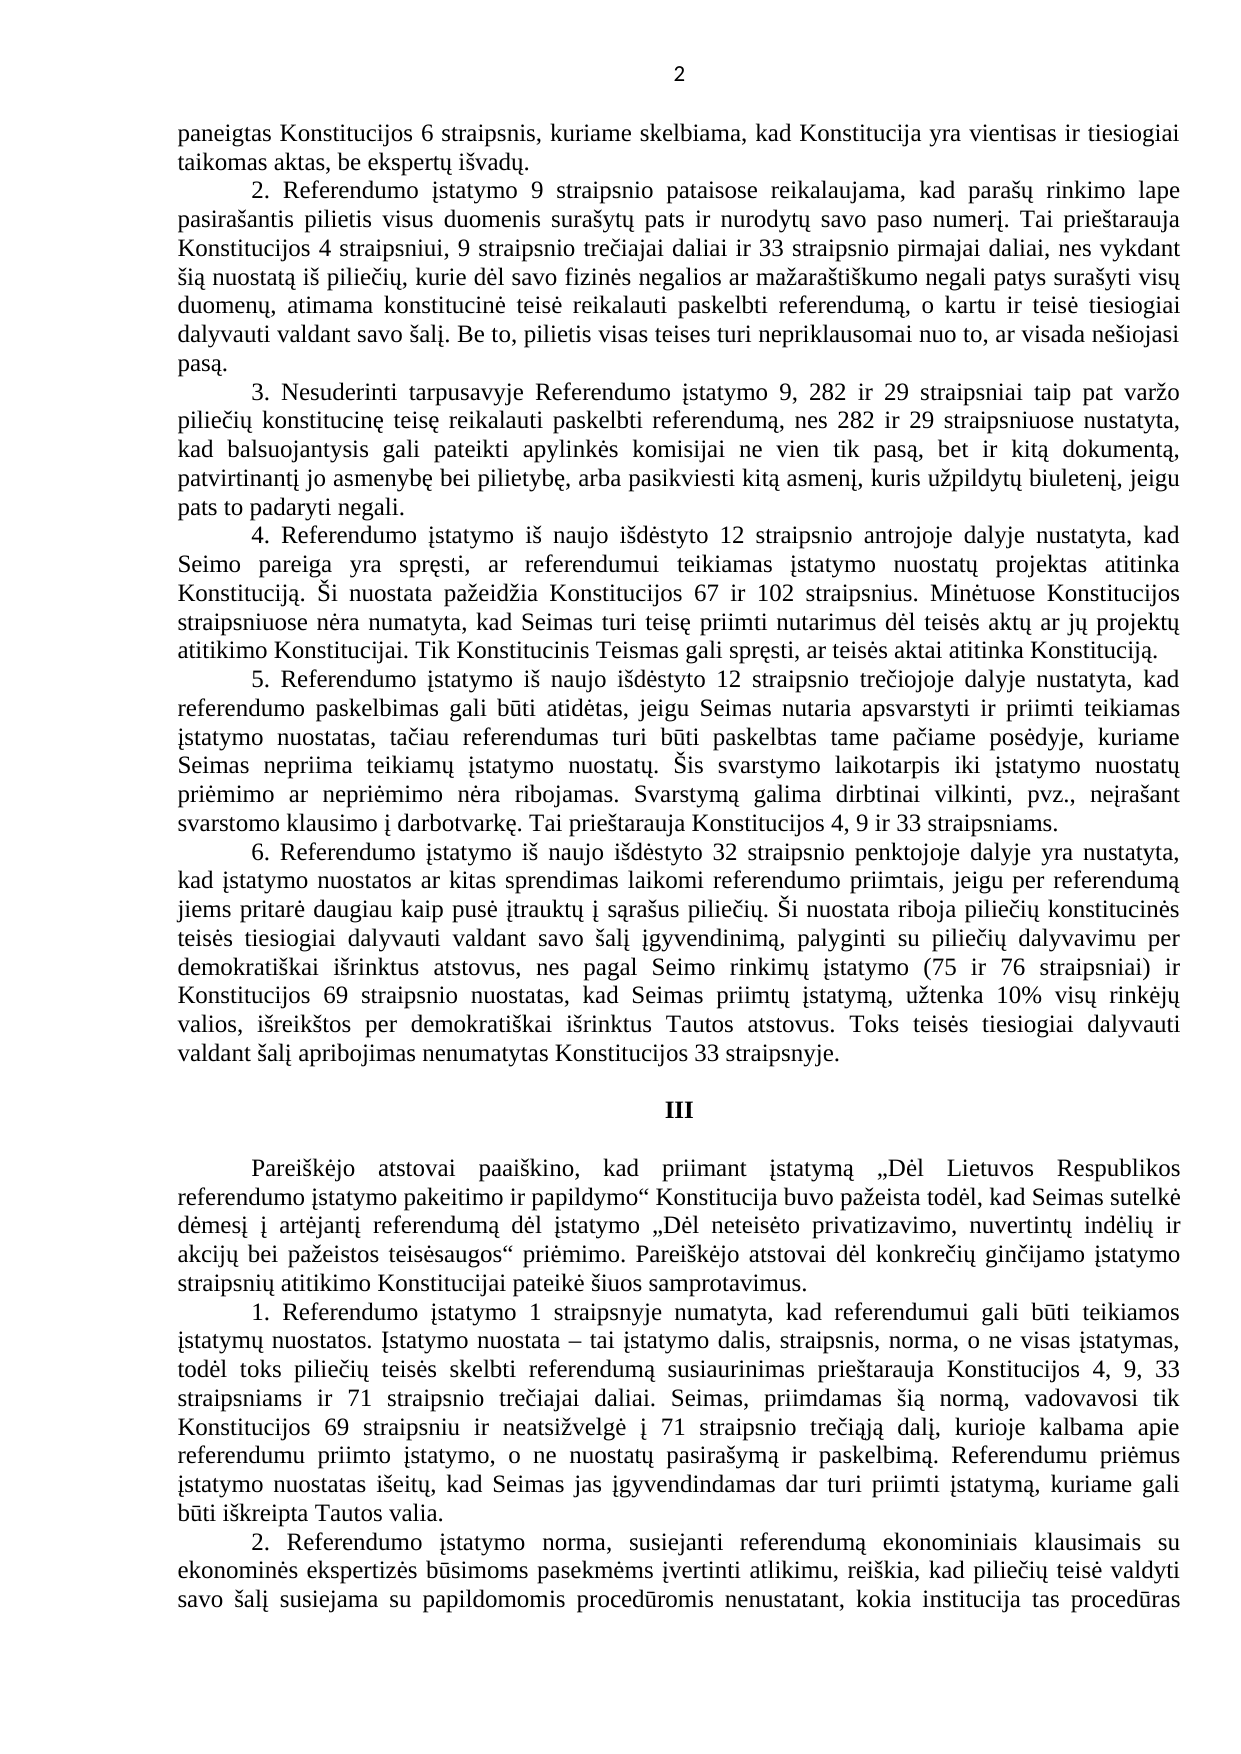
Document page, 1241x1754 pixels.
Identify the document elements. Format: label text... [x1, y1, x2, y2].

text 6. Referendumo įstatymo iš naujo išdėstyto 32 straipsnio penktojoje dalyje yra nustatyta, kad įstatymo nuostatos ar kitas sprendimas laikomi referendumo priimtais, jeigu per referendumą jiems pritarė daugiau kaip pusė įtrauktų į sąrašus piliečių. Ši nuostata riboja piliečių konstitucinės teisės tiesiogiai dalyvauti valdant savo šalį įgyvendinimą, palyginti su piliečių dalyvavimu per demokratiškai išrinktus atstovus, nes pagal Seimo rinkimų įstatymo (75 ir 76 straipsniai) ir Konstitucijos 69 straipsnio nuostatas, kad Seimas priimtų įstatymą, užtenka 10% visų rinkėjų valios, išreikštos per demokratiškai išrinktus Tautos atstovus. Toks teisės tiesiogiai dalyvauti valdant šalį apribojimas nenumatytas Konstitucijos 33 straipsnyje. [177, 837, 1181, 1067]
text 1. Referendumo įstatymo 1 straipsnyje numatyta, kad referendumui gali būti teikiamos įstatymų nuostatos. Įstatymo nuostata – tai įstatymo dalis, straipsnis, norma, o ne visas įstatymas, todėl toks piliečių teisės skelbti referendumą susiaurinimas prieštarauja Konstitucijos 4, 9, 33 straipsniams ir 71 straipsnio trečiajai daliai. Seimas, priimdamas šią normą, vadovavosi tik Konstitucijos 69 straipsniu ir neatsižvelgė į 71 straipsnio trečiąją dalį, kurioje kalbama apie referendumu priimto įstatymo, o ne nuostatų pasirašymą ir paskelbimą. Referendumu priėmus įstatymo nuostatas išeitų, kad Seimas jas įgyvendindamas dar turi priimti įstatymą, kuriame gali būti iškreipta Tautos valia. [177, 1297, 1181, 1527]
text paneigtas Konstitucijos 6 straipsnis, kuriame skelbiama, kad Konstitucija yra vientisas ir tiesiogiai taikomas aktas, be ekspertų išvadų. [177, 118, 1181, 176]
text 5. Referendumo įstatymo iš naujo išdėstyto 12 straipsnio trečiojoje dalyje nustatyta, kad referendumo paskelbimas gali būti atidėtas, jeigu Seimas nutaria apsvarstyti ir priimti teikiamas įstatymo nuostatas, tačiau referendumas turi būti paskelbtas tame pačiame posėdyje, kuriame Seimas nepriima teikiamų įstatymo nuostatų. Šis svarstymo laikotarpis iki įstatymo nuostatų priėmimo ar nepriėmimo nėra ribojamas. Svarstymą galima dirbtinai vilkinti, pvz., neįrašant svarstomo klausimo į darbotvarkę. Tai prieštarauja Konstitucijos 4, 9 ir 33 straipsniams. [177, 664, 1181, 837]
text 4. Referendumo įstatymo iš naujo išdėstyto 12 straipsnio antrojoje dalyje nustatyta, kad Seimo pareiga yra spręsti, ar referendumui teikiamas įstatymo nuostatų projektas atitinka Konstituciją. Ši nuostata pažeidžia Konstitucijos 67 ir 102 straipsnius. Minėtuose Konstitucijos straipsniuose nėra numatyta, kad Seimas turi teisę priimti nutarimus dėl teisės aktų ar jų projektų atitikimo Konstitucijai. Tik Konstitucinis Teismas gali spręsti, ar teisės aktai atitinka Konstituciją. [177, 521, 1181, 664]
text III [177, 1096, 1181, 1124]
text 2. Referendumo įstatymo 9 straipsnio pataisose reikalaujama, kad parašų rinkimo lape pasirašantis pilietis visus duomenis surašytų pats ir nurodytų savo paso numerį. Tai prieštarauja Konstitucijos 4 straipsniui, 9 straipsnio trečiajai daliai ir 33 straipsnio pirmajai daliai, nes vykdant šią nuostatą iš piliečių, kurie dėl savo fizinės negalios ar mažaraštiškumo negali patys surašyti visų duomenų, atimama konstitucinė teisė reikalauti paskelbti referendumą, o kartu ir teisė tiesiogiai dalyvauti valdant savo šalį. Be to, pilietis visas teises turi nepriklausomai nuo to, ar visada nešiojasi pasą. [177, 176, 1181, 377]
text 3. Nesuderinti tarpusavyje Referendumo įstatymo 9, 282 ir 29 straipsniai taip pat varžo piliečių konstitucinę teisę reikalauti paskelbti referendumą, nes 282 ir 29 straipsniuose nustatyta, kad balsuojantysis gali pateikti apylinkės komisijai ne vien tik pasą, bet ir kitą dokumentą, patvirtinantį jo asmenybę bei pilietybę, arba pasikviesti kitą asmenį, kuris užpildytų biuletenį, jeigu pats to padaryti negali. [177, 377, 1181, 521]
text 2. Referendumo įstatymo norma, susiejanti referendumą ekonominiais klausimais su ekonominės ekspertizės būsimoms pasekmėms įvertinti atlikimu, reiškia, kad piliečių teisė valdyti savo šalį susiejama su papildomomis procedūromis nenustatant, kokia institucija tas procedūras [177, 1527, 1181, 1613]
text Pareiškėjo atstovai paaiškino, kad priimant įstatymą „Dėl Lietuvos Respublikos referendumo įstatymo pakeitimo ir papildymo“ Konstitucija buvo pažeista todėl, kad Seimas sutelkė dėmesį į artėjantį referendumą dėl įstatymo „Dėl neteisėto privatizavimo, nuvertintų indėlių ir akcijų bei pažeistos teisėsaugos“ priėmimo. Pareiškėjo atstovai dėl konkrečių ginčijamo įstatymo straipsnių atitikimo Konstitucijai pateikė šiuos samprotavimus. [177, 1153, 1181, 1297]
